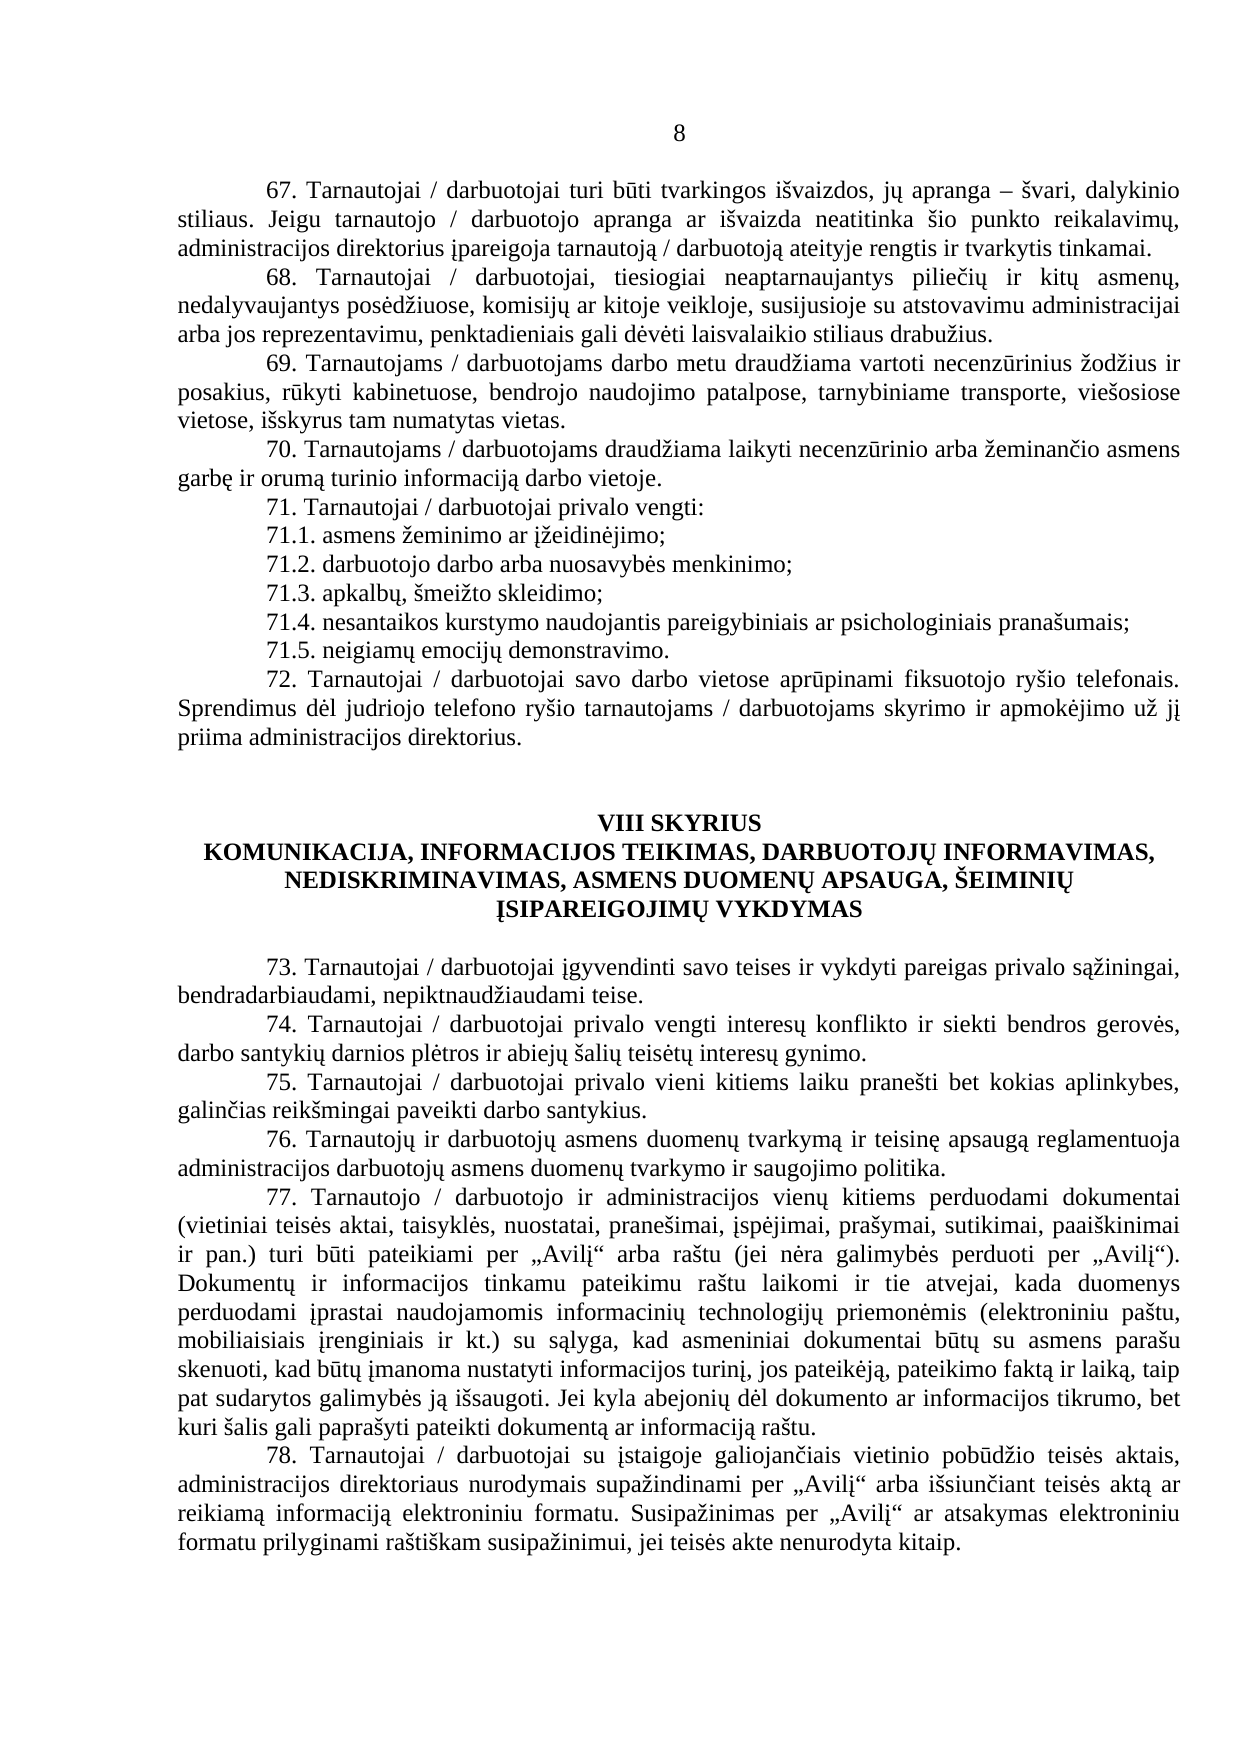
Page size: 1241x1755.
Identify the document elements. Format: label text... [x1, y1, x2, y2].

text 68. Tarnautojai / darbuotojai, tiesiogiai neaptarnaujantys piliečių ir kitų asmenų, nedalyvaujantys posėdžiuose, komisijų ar kitoje veikloje, susijusioje su atstovavimu administracijai arba jos reprezentavimu, penktadieniais gali dėvėti laisvalaikio stiliaus drabužius. [177, 262, 1181, 348]
text 67. Tarnautojai / darbuotojai turi būti tvarkingos išvaizdos, jų apranga – švari, dalykinio stiliaus. Jeigu tarnautojo / darbuotojo apranga ar išvaizda neatitinka šio punkto reikalavimų, administracijos direktorius įpareigoja tarnautoją / darbuotoją ateityje rengtis ir tvarkytis tinkamai. [177, 176, 1181, 262]
text 70. Tarnautojams / darbuotojams draudžiama laikyti necenzūrinio arba žeminančio asmens garbę ir orumą turinio informaciją darbo vietoje. [177, 434, 1181, 492]
text 71.1. asmens žeminimo ar įžeidinėjimo; [177, 521, 1181, 549]
text KOMUNIKACIJA, INFORMACIJOS TEIKIMAS, DARBUOTOJŲ INFORMAVIMAS, NEDISKRIMINAVIMAS, ASMENS DUOMENŲ APSAUGA, ŠEIMINIŲ ĮSIPAREIGOJIMŲ VYKDYMAS [177, 837, 1181, 923]
text 73. Tarnautojai / darbuotojai įgyvendinti savo teises ir vykdyti pareigas privalo sąžiningai, bendradarbiaudami, nepiktnaudžiaudami teise. [177, 952, 1181, 1009]
text 74. Tarnautojai / darbuotojai privalo vengti interesų konflikto ir siekti bendros gerovės, darbo santykių darnios plėtros ir abiejų šalių teisėtų interesų gynimo. [177, 1009, 1181, 1067]
text 72. Tarnautojai / darbuotojai savo darbo vietose aprūpinami fiksuotojo ryšio telefonais. Sprendimus dėl judriojo telefono ryšio tarnautojams / darbuotojams skyrimo ir apmokėjimo už jį priima administracijos direktorius. [177, 664, 1181, 751]
text 71.2. darbuotojo darbo arba nuosavybės menkinimo; [177, 549, 1181, 578]
text 69. Tarnautojams / darbuotojams darbo metu draudžiama vartoti necenzūrinius žodžius ir posakius, rūkyti kabinetuose, bendrojo naudojimo patalpose, tarnybiniame transporte, viešosiose vietose, išskyrus tam numatytas vietas. [177, 348, 1181, 434]
text 71.5. neigiamų emocijų demonstravimo. [177, 636, 1181, 664]
text VIII SKYRIUS [177, 808, 1181, 837]
text 78. Tarnautojai / darbuotojai su įstaigoje galiojančiais vietinio pobūdžio teisės aktais, administracijos direktoriaus nurodymais supažindinami per „Avilį“ arba išsiunčiant teisės aktą ar reikiamą informaciją elektroniniu formatu. Susipažinimas per „Avilį“ ar atsakymas elektroniniu formatu prilyginami raštiškam susipažinimui, jei teisės akte nenurodyta kitaip. [177, 1441, 1181, 1556]
text 71. Tarnautojai / darbuotojai privalo vengti: [177, 492, 1181, 521]
text 71.4. nesantaikos kurstymo naudojantis pareigybiniais ar psichologiniais pranašumais; [177, 607, 1181, 636]
text 71.3. apkalbų, šmeižto skleidimo; [177, 578, 1181, 607]
text 77. Tarnautojo / darbuotojo ir administracijos vienų kitiems perduodami dokumentai (vietiniai teisės aktai, taisyklės, nuostatai, pranešimai, įspėjimai, prašymai, sutikimai, paaiškinimai ir pan.) turi būti pateikiami per „Avilį“ arba raštu (jei nėra galimybės perduoti per „Avilį“). Dokumentų ir informacijos tinkamu pateikimu raštu laikomi ir tie atvejai, kada duomenys perduodami įprastai naudojamomis informacinių technologijų priemonėmis (elektroniniu paštu, mobiliaisiais įrenginiais ir kt.) su sąlyga, kad asmeniniai dokumentai būtų su asmens parašu skenuoti, kad būtų įmanoma nustatyti informacijos turinį, jos pateikėją, pateikimo faktą ir laiką, taip pat sudarytos galimybės ją išsaugoti. Jei kyla abejonių dėl dokumento ar informacijos tikrumo, bet kuri šalis gali paprašyti pateikti dokumentą ar informaciją raštu. [177, 1182, 1181, 1441]
text 76. Tarnautojų ir darbuotojų asmens duomenų tvarkymą ir teisinę apsaugą reglamentuoja administracijos darbuotojų asmens duomenų tvarkymo ir saugojimo politika. [177, 1124, 1181, 1182]
text 75. Tarnautojai / darbuotojai privalo vieni kitiems laiku pranešti bet kokias aplinkybes, galinčias reikšmingai paveikti darbo santykius. [177, 1067, 1181, 1124]
